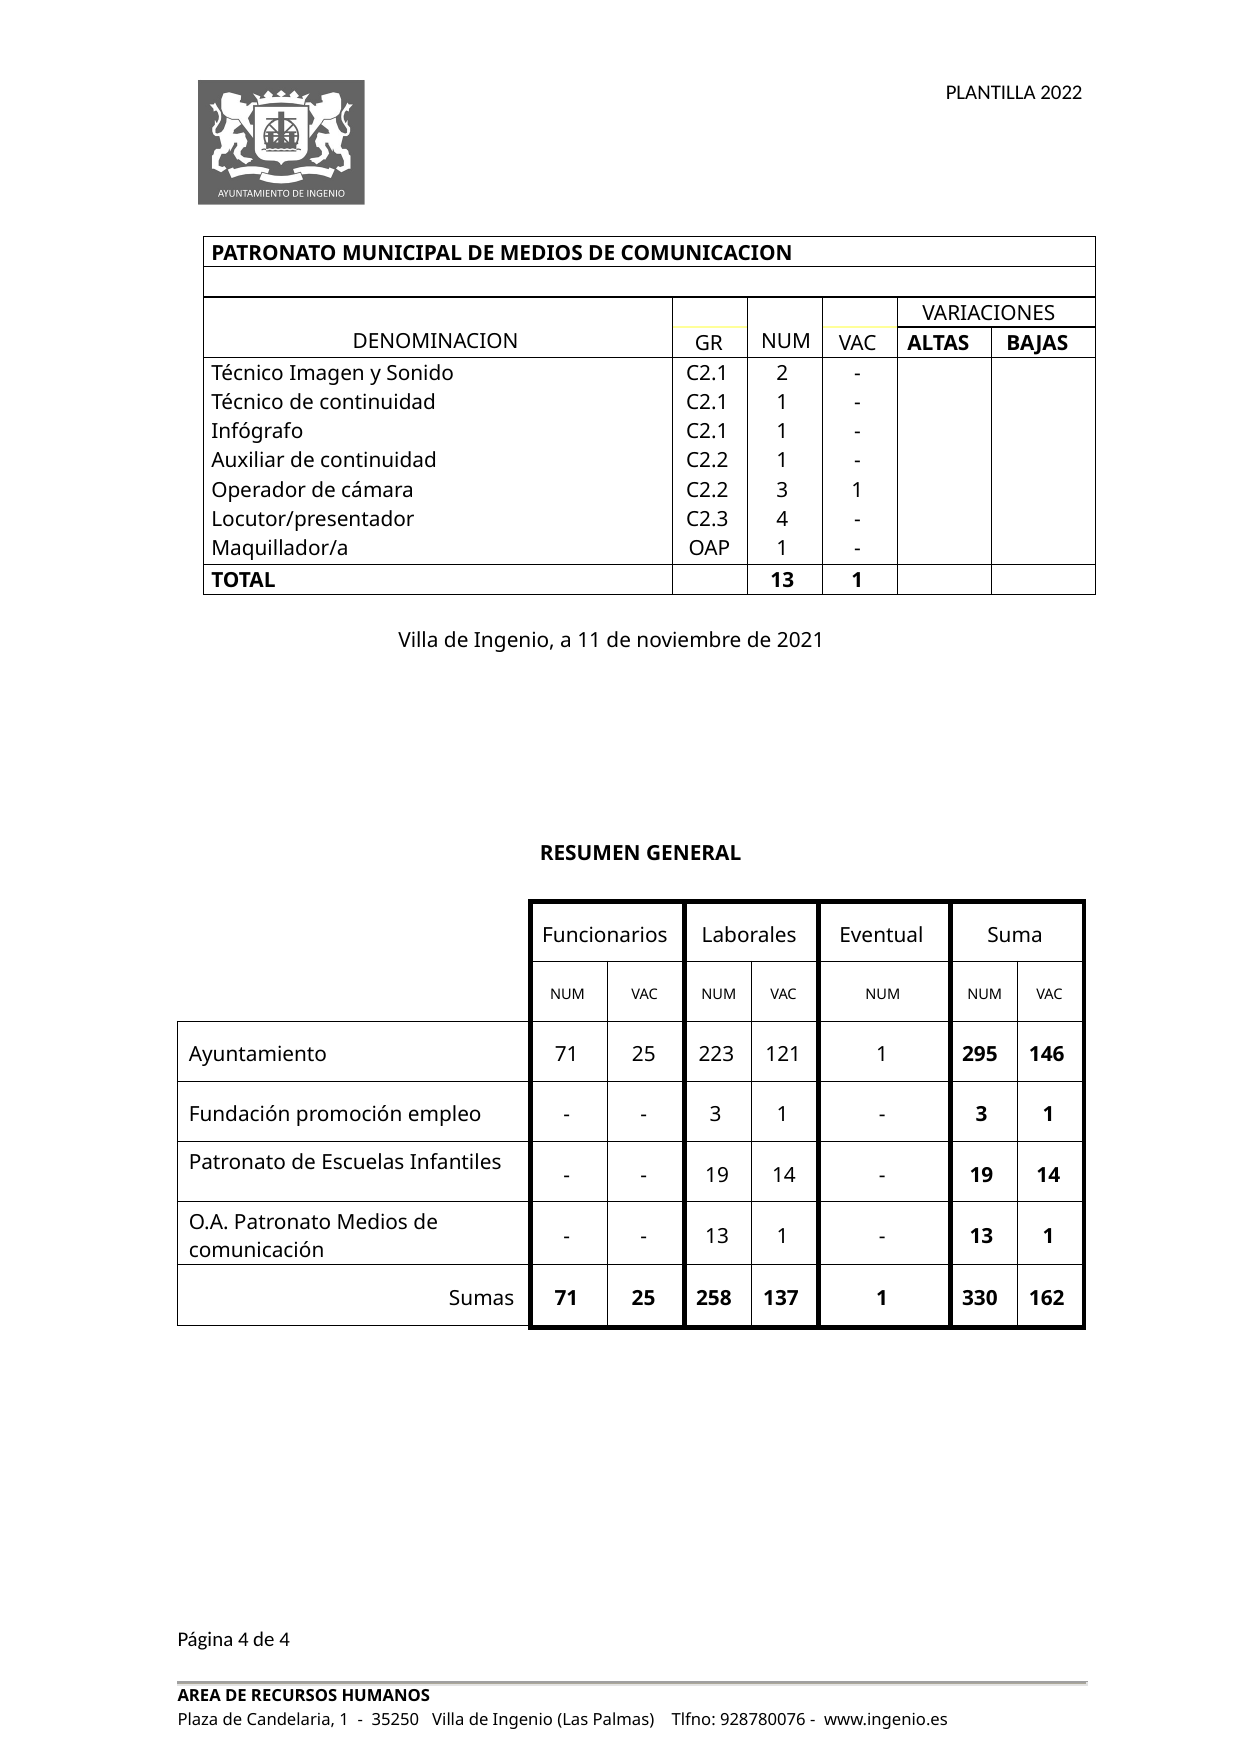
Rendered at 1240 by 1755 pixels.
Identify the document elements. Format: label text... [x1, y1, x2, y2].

table_cell 3 [953, 1082, 1017, 1141]
table_cell Patronato de Escuelas Infantiles [178, 1142, 528, 1201]
table_cell [204, 267, 897, 296]
table_cell [992, 445, 1095, 474]
table_cell VAC [752, 962, 816, 1021]
table_cell 19 [687, 1142, 751, 1201]
table_cell 1 [748, 416, 822, 445]
table_cell 1 [821, 1022, 948, 1081]
table_cell - [533, 1082, 607, 1141]
table_cell 146 [1018, 1022, 1082, 1081]
table_cell 1 [748, 445, 822, 474]
table_cell Fundación promoción empleo [178, 1082, 528, 1141]
table_cell 162 [1018, 1265, 1082, 1325]
table_cell 330 [953, 1265, 1017, 1325]
table_cell NUM [821, 962, 948, 1021]
table_cell 1 [1018, 1082, 1082, 1141]
table_cell Operador de cámara [204, 474, 672, 503]
table_cell 19 [953, 1142, 1017, 1201]
table_cell 1 [748, 533, 822, 564]
table_cell [898, 267, 1095, 296]
table_cell 3 [748, 474, 822, 503]
table_cell 295 [953, 1022, 1017, 1081]
table_cell [992, 416, 1095, 445]
table_cell [898, 533, 991, 564]
table_cell C2.3 [673, 503, 747, 532]
table_cell Infógrafo [204, 416, 672, 445]
table_cell 4 [748, 503, 822, 532]
table_cell 14 [752, 1142, 816, 1201]
table_cell [898, 358, 991, 387]
table_cell C2.1 [673, 358, 747, 387]
table_cell OAP [673, 533, 747, 564]
table_cell - [823, 445, 897, 474]
table_cell O.A. Patronato Medios de comunicación [178, 1202, 528, 1264]
table_cell 1 [752, 1202, 816, 1264]
table_cell 1 [823, 474, 897, 503]
table_cell [898, 474, 991, 503]
table_cell - [608, 1082, 682, 1141]
table_cell NUM [687, 962, 751, 1021]
text RESUMEN GENERAL [177, 838, 746, 867]
table_cell 1 [752, 1082, 816, 1141]
table_cell 13 [748, 565, 822, 594]
table_cell Auxiliar de continuidad [204, 445, 672, 474]
table_cell [898, 445, 991, 474]
table_cell NUM [748, 298, 822, 357]
table_cell - [823, 503, 897, 532]
table_cell VAC [1018, 962, 1082, 1021]
table_cell VAC [608, 962, 682, 1021]
table_cell VARIACIONES [898, 298, 1095, 326]
table_cell - [533, 1202, 607, 1264]
table_cell 71 [533, 1265, 607, 1325]
table_cell [992, 474, 1095, 503]
table_header Eventual [821, 904, 948, 961]
table_cell Sumas [178, 1265, 528, 1325]
table_header Funcionarios [533, 904, 682, 961]
table_cell 1 [823, 565, 897, 594]
table_cell - [533, 1142, 607, 1201]
table_header [178, 899, 528, 1021]
table_cell VAC [823, 328, 897, 357]
table_cell - [608, 1202, 682, 1264]
table_cell [992, 565, 1095, 594]
table_cell 258 [687, 1265, 751, 1325]
table_header [898, 237, 1095, 266]
table_cell C2.2 [673, 474, 747, 503]
table_cell C2.1 [673, 387, 747, 416]
table_cell C2.1 [673, 416, 747, 445]
table_cell 1 [748, 387, 822, 416]
table_cell - [823, 358, 897, 387]
table_cell DENOMINACION [204, 298, 672, 357]
table_cell [898, 503, 991, 532]
table_cell 121 [752, 1022, 816, 1081]
table_cell [673, 565, 747, 594]
table_cell [992, 503, 1095, 532]
table_header Laborales [687, 904, 816, 961]
table_cell 71 [533, 1022, 607, 1081]
table_cell 25 [608, 1265, 682, 1325]
table_cell [992, 358, 1095, 387]
table_cell NUM [953, 962, 1017, 1021]
table_cell - [821, 1202, 948, 1264]
table_cell [673, 298, 747, 326]
table_cell 13 [953, 1202, 1017, 1264]
table_header PATRONATO MUNICIPAL DE MEDIOS DE COMUNICACION [204, 237, 897, 266]
table_cell [898, 565, 991, 594]
table_cell GR [673, 328, 747, 357]
table_cell ALTAS [898, 328, 991, 357]
table_cell [823, 298, 897, 326]
table_cell C2.2 [673, 445, 747, 474]
table_cell TOTAL [204, 565, 672, 594]
table_cell Técnico de continuidad [204, 387, 672, 416]
table_cell 2 [748, 358, 822, 387]
table_cell 223 [687, 1022, 751, 1081]
table_cell BAJAS [992, 328, 1095, 357]
table_cell [992, 387, 1095, 416]
table_cell 1 [1018, 1202, 1082, 1264]
table_cell [992, 533, 1095, 564]
table_cell 25 [608, 1022, 682, 1081]
table_cell - [823, 533, 897, 564]
table_cell 13 [687, 1202, 751, 1264]
table_cell - [821, 1142, 948, 1201]
table_cell 1 [821, 1265, 948, 1325]
table_cell - [821, 1082, 948, 1141]
table_cell Maquillador/a [204, 533, 672, 564]
table_cell 14 [1018, 1142, 1082, 1201]
table_cell Locutor/presentador [204, 503, 672, 532]
table_cell 137 [752, 1265, 816, 1325]
table_header Suma [953, 904, 1082, 961]
table_cell Ayuntamiento [178, 1022, 528, 1081]
table_cell 3 [687, 1082, 751, 1141]
table_cell - [823, 416, 897, 445]
table_cell [898, 387, 991, 416]
table_cell NUM [533, 962, 607, 1021]
table_cell [898, 416, 991, 445]
table_cell - [608, 1142, 682, 1201]
table_cell - [823, 387, 897, 416]
text Villa de Ingenio, a 11 de noviembre de 2021 [398, 626, 1087, 654]
table_cell Técnico Imagen y Sonido [204, 358, 672, 387]
